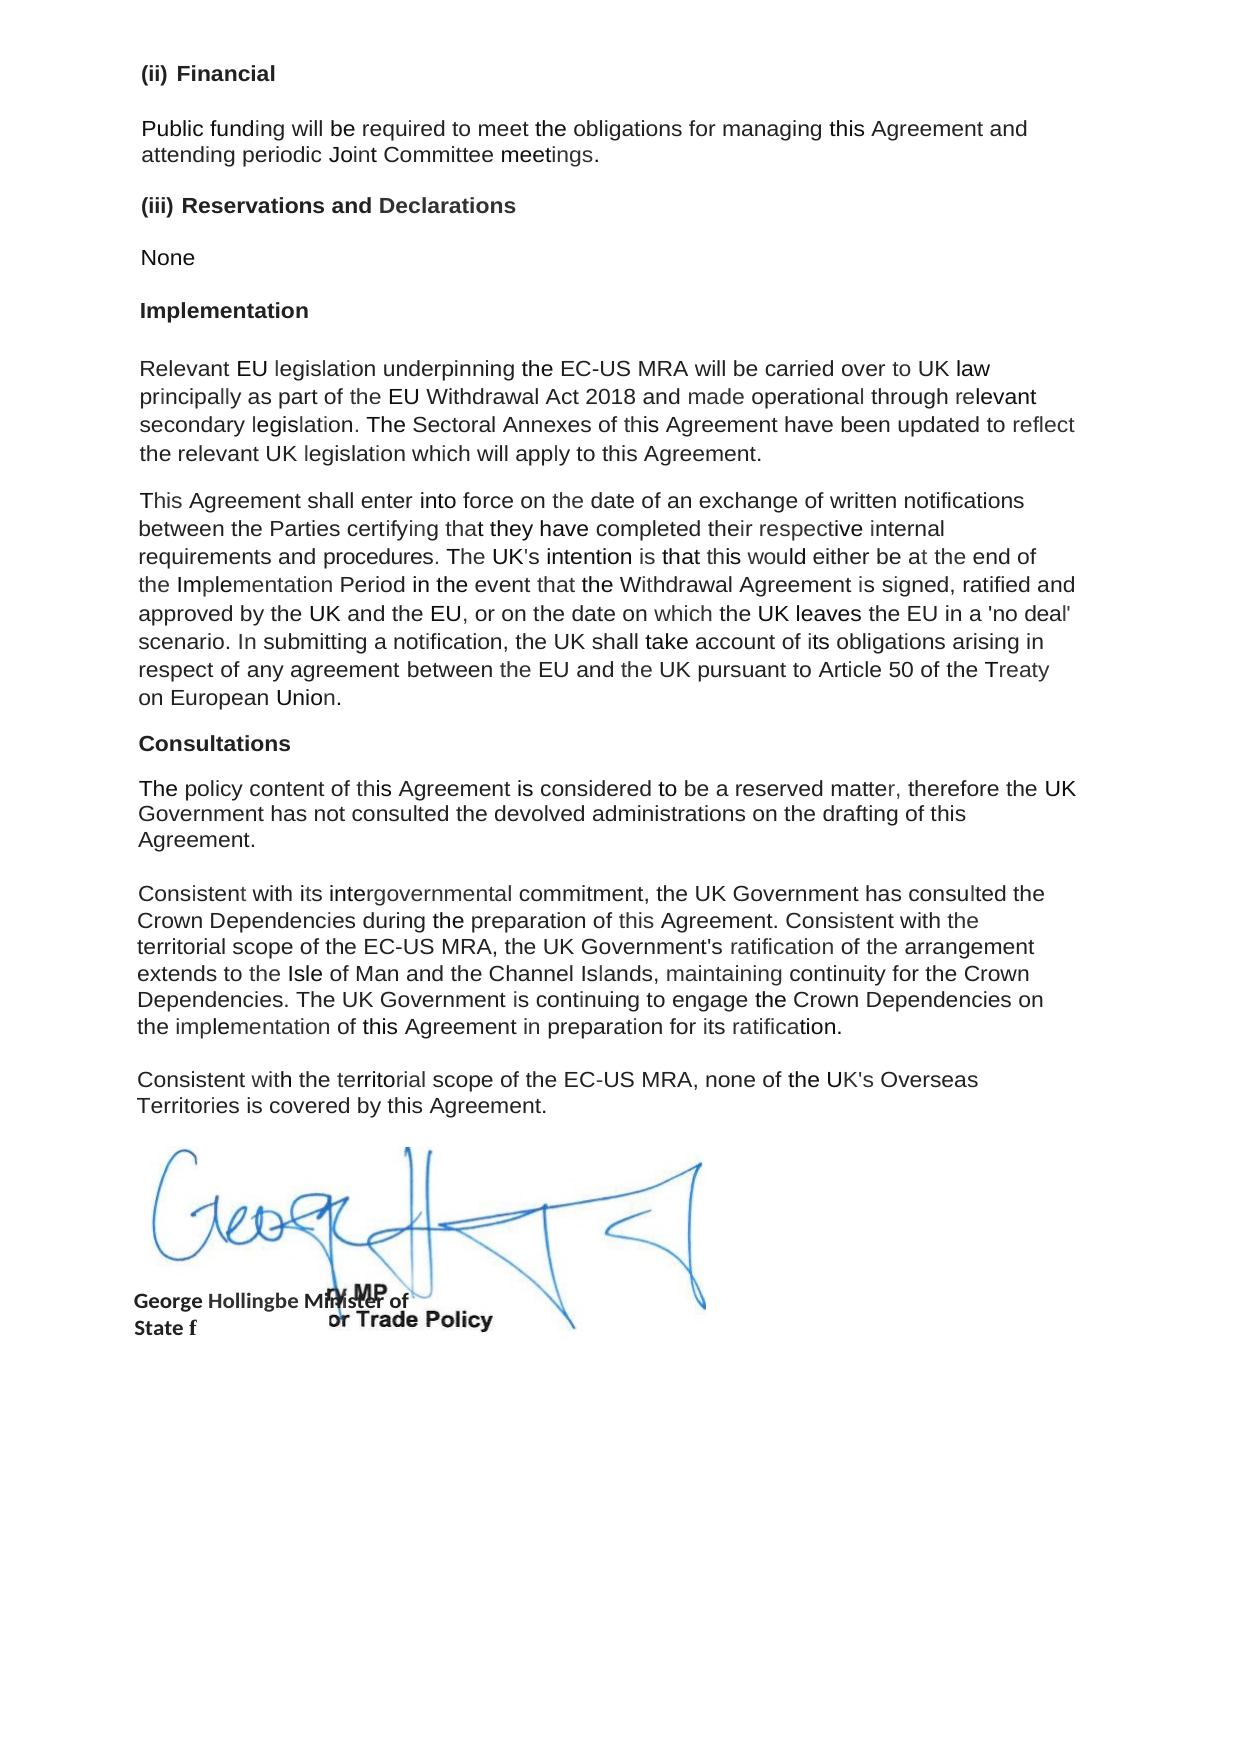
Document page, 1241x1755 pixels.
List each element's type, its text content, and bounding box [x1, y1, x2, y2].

subtitle Reservations and Declarations [141, 193, 1241, 218]
subtitle Implementation [139, 298, 1241, 323]
text This Agreement shall enter into force on the date of an exchange of written notifications between the Parties certifying that they have completed their respective internal requirements and procedures. The UK's intention is that this would either be at the end of the Implementation Period in the event that the Withdrawal Agreement is signed, ratified and approved by the UK and the EU, or on the date on which the UK leaves the EU in a 'no deal' scenario. In submitting a notification, the UK shall take account of its obligations arising in respect of any agreement between the EU and the UK pursuant to Article 50 of the Treaty on European Union. [138, 488, 1076, 710]
subtitle Consultations [138, 731, 1241, 756]
text None [140, 245, 1241, 271]
text Public funding will be required to meet the obligations for managing this Agreement and attending periodic Joint Committee meetings. [141, 116, 1079, 167]
text Consistent with its intergovernmental commitment, the UK Government has consulted the Crown Dependencies during the preparation of this Agreement. Consistent with the territorial scope of the EC-US MRA, the UK Government's ratification of the arrangement extends to the Isle of Man and the Channel Islands, maintaining continuity for the Crown Dependencies. The UK Government is continuing to engage the Crown Dependencies on the implementation of this Agreement in preparation for its ratification. [137, 881, 1066, 1039]
text Consistent with the territorial scope of the EC-US MRA, none of the UK's Overseas Territories is covered by this Agreement. [136, 1067, 1079, 1118]
text Relevant EU legislation underpinning the EC-US MRA will be carried over to UK law principally as part of the EU Withdrawal Act 2018 and made operational through relevant secondary legislation. The Sectoral Annexes of this Agreement have been updated to reflect the relevant UK legislation which will apply to this Agreement. [139, 355, 1079, 466]
subtitle Financial [141, 61, 1241, 86]
text The policy content of this Agreement is considered to be a reserved matter, therefore the UK Government has not consulted the devolved administrations on the drafting of this Agreement. [138, 776, 1079, 852]
